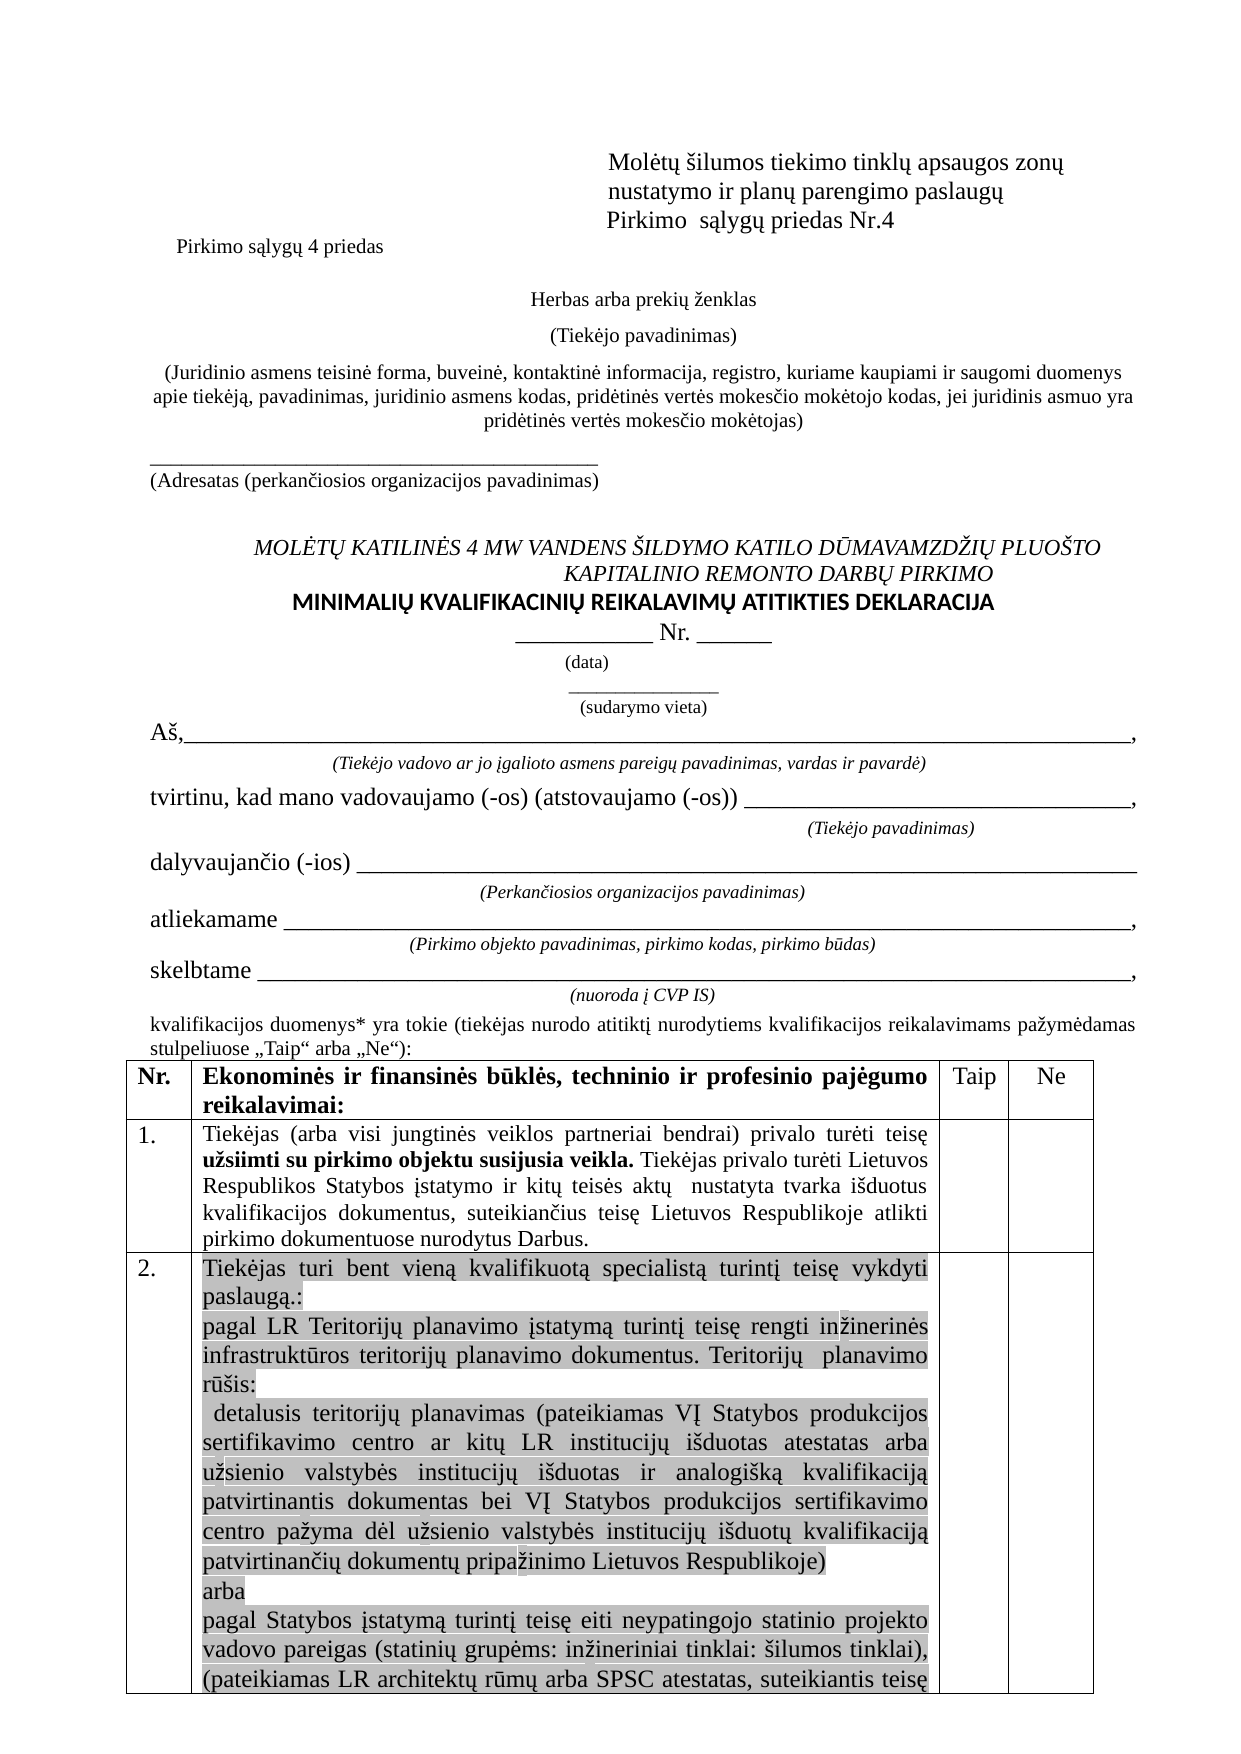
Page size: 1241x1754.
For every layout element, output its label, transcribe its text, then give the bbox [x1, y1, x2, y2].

table_cell [940, 1120, 1008, 1252]
table_cell [940, 1253, 1008, 1693]
text (sudarymo vieta) [150, 696, 1137, 717]
text skelbtame , [150, 955, 1137, 983]
text (Pirkimo objekto pavadinimas, pirkimo kodas, pirkimo būdas) [150, 933, 1137, 955]
text Molėtų šilumos tiekimo tinklų apsaugos zonų nustatymo ir planų parengimo paslaugų [150, 119, 1137, 205]
text Aš, , [150, 717, 1137, 746]
text (Tiekėjo pavadinimas) [150, 323, 1137, 347]
table_cell Tiekėjas (arba visi jungtinės veiklos partneriai bendrai) privalo turėti teisę užsiimti su pirkimo objektu susijusia veikla. Tiekėjas privalo turėti Lietuvos Respublikos Statybos įstatymo ir kitų teisės aktų nustatyta tvarka išduotus kvalifikacijos dokumentus, suteikiančius teisę Lietuvos Respublikoje atlikti pirkimo dokumentuose nurodytus Darbus. [192, 1120, 939, 1252]
table_cell [1009, 1253, 1093, 1693]
text ________________ [150, 674, 1137, 696]
text (Juridinio asmens teisinė forma, buveinė, kontaktinė informacija, registro, kuriame kaupiami ir saugomi duomenys apie tiekėją, pavadinimas, juridinio asmens kodas, pridėtinės vertės mokesčio mokėtojo kodas, jei juridinis asmuo yra pridėtinės vertės mokesčio mokėtojas) [150, 359, 1137, 432]
text atliekamame , [150, 904, 1137, 933]
table_header Nr. [127, 1061, 191, 1119]
text Pirkimo sąlygų 4 priedas [150, 234, 1137, 258]
text ___________________________________________ [150, 444, 1137, 468]
table_header Ekonominės ir finansinės būklės, techninio ir profesinio pajėgumo reikalavimai: [192, 1061, 939, 1119]
text ___________ Nr. ______ [150, 617, 1137, 646]
text (Adresatas (perkančiosios organizacijos pavadinimas) [150, 468, 1137, 492]
table_cell Tiekėjas turi bent vieną kvalifikuotą specialistą turintį teisę vykdyti paslaugą.: pagal LR Teritorijų planavimo įstatymą turintį teisę rengti inžinerinės infrastruktūros teritorijų planavimo dokumentus. Teritorijų planavimo rūšis: detalusis teritorijų planavimas (pateikiamas VĮ Statybos produkcijos sertifikavimo centro ar kitų LR institucijų išduotas atestatas arba užsienio valstybės institucijų išduotas ir analogišką kvalifikaciją patvirtinantis dokumentas bei VĮ Statybos produkcijos sertifikavimo centro pažyma dėl užsienio valstybės institucijų išduotų kvalifikaciją patvirtinančių dokumentų pripažinimo Lietuvos Respublikoje) arba pagal Statybos įstatymą turintį teisę eiti neypatingojo statinio projekto vadovo pareigas (statinių grupėms: inžineriniai tinklai: šilumos tinklai), (pateikiamas LR architektų rūmų arba SPSC atestatas, suteikiantis teisę [192, 1253, 939, 1693]
text (Tiekėjo pavadinimas) [150, 811, 1137, 847]
text (nuoroda į CVP IS) [150, 983, 1137, 1012]
text Herbas arba prekių ženklas [150, 286, 1137, 311]
text (Tiekėjo vadovo ar jo įgalioto asmens pareigų pavadinimas, vardas ir pavardė) [150, 746, 1137, 782]
text Pirkimo sąlygų priedas Nr.4 [150, 205, 1137, 234]
text (data) [150, 646, 1137, 674]
text tvirtinu, kad mano vadovaujamo (-os) (atstovaujamo (-os)) , [150, 782, 1137, 811]
text MOLĖTŲ KATILINĖS 4 MW VANDENS ŠILDYMO KATILO DŪMAVAMZDŽIŲ PLUOŠTO KAPITALINIO REMONTO DARBŲ PIRKIMO [253, 534, 1137, 586]
table_header Ne [1009, 1061, 1093, 1119]
table_cell 2. [127, 1253, 191, 1693]
table_header Taip [940, 1061, 1008, 1119]
table_cell [1009, 1120, 1093, 1252]
table_cell 1. [127, 1120, 191, 1252]
text MINIMALIŲ KVALIFIKACINIŲ REIKALAVIMŲ ATITIKTIES DEKLARACIJA [150, 586, 1137, 617]
text kvalifikacijos duomenys* yra tokie (tiekėjas nurodo atitiktį nurodytiems kvalifikacijos reikalavimams pažymėdamas stulpeliuose „Taip“ arba „Ne“): [150, 1012, 1137, 1060]
text (Perkančiosios organizacijos pavadinimas) [150, 876, 1137, 904]
text dalyvaujančio (-ios) [150, 847, 1137, 876]
